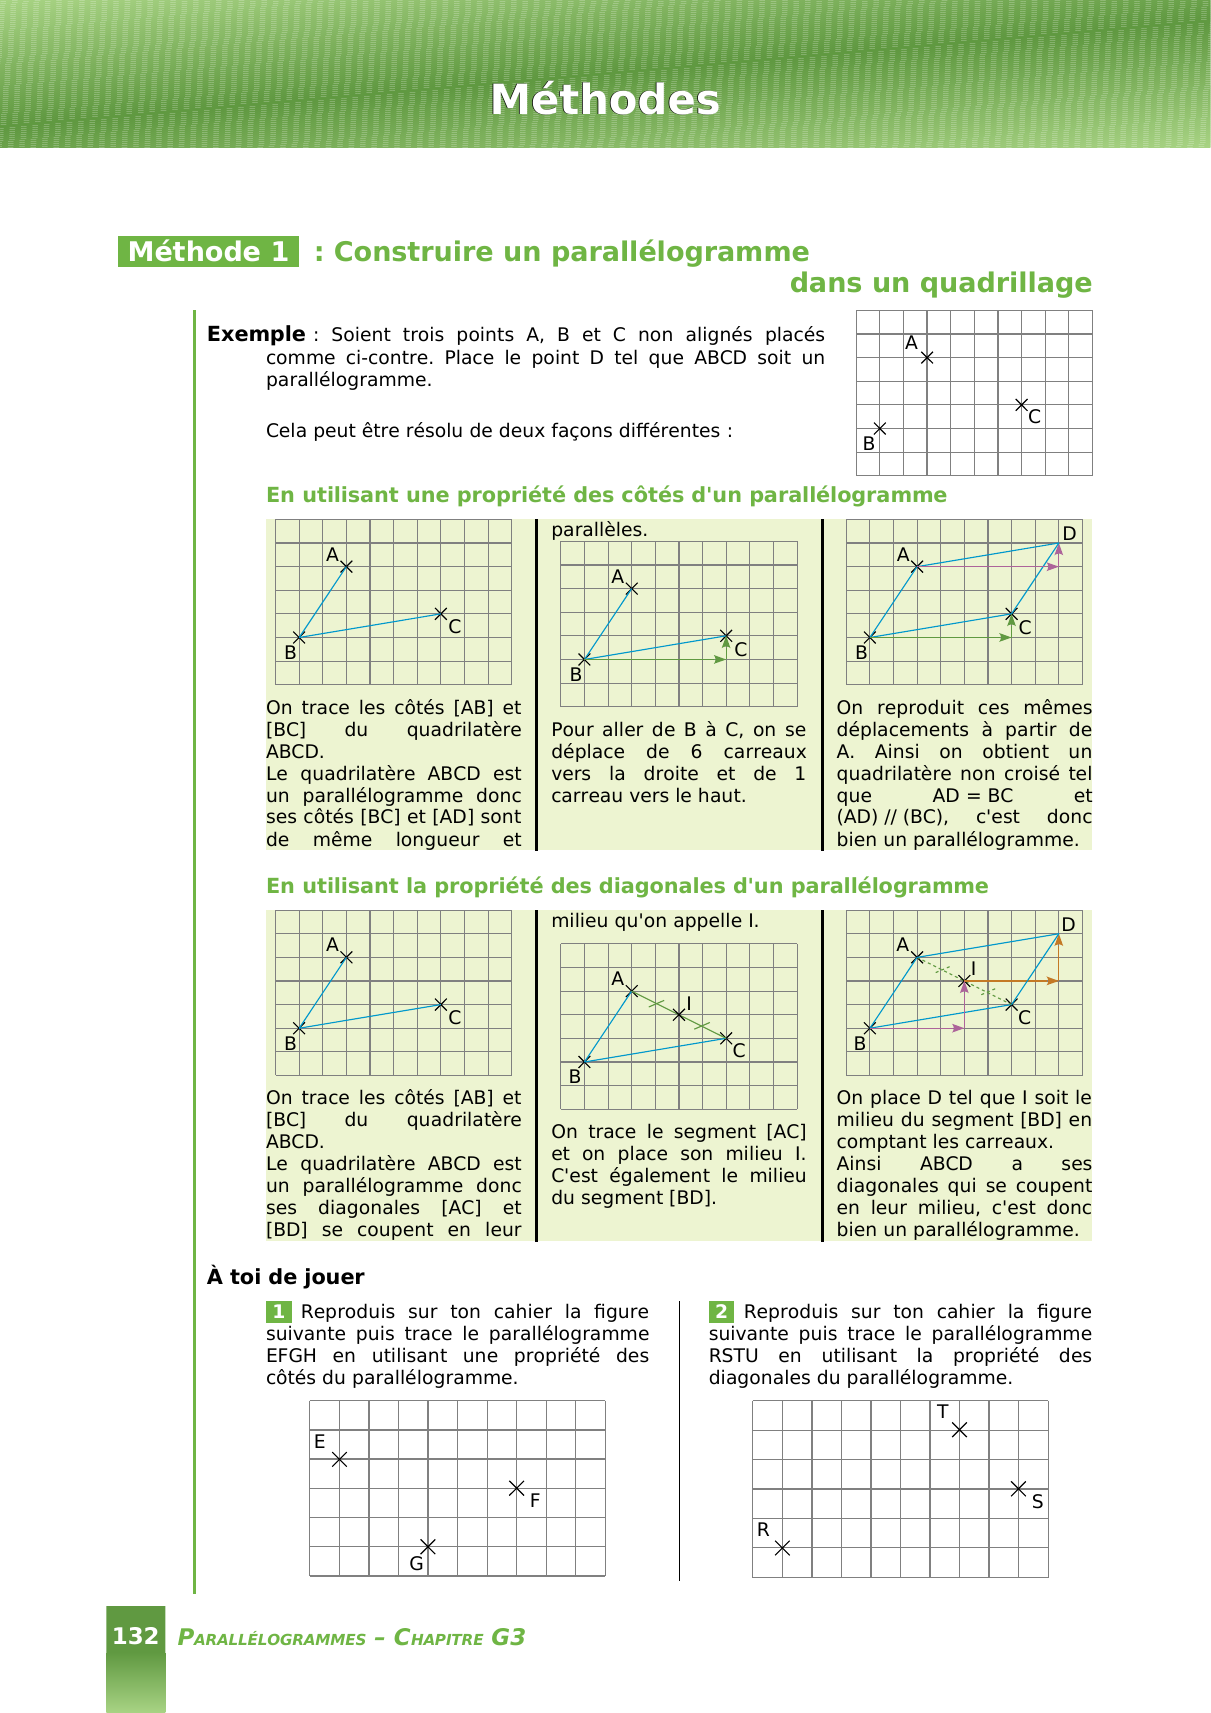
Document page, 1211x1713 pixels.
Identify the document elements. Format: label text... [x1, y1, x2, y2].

table_header [276, 591, 299, 613]
text milieu qu'on appelle I. [551, 910, 807, 932]
table_header [1036, 567, 1058, 590]
table_header [656, 1086, 678, 1109]
table_header [656, 613, 678, 635]
table_header [588, 636, 608, 658]
table_header [774, 944, 797, 967]
table_header [300, 662, 322, 684]
table_header [965, 556, 987, 566]
table_header [632, 994, 655, 1014]
table_header [394, 1010, 417, 1028]
table_header [894, 911, 917, 933]
table_header [1036, 1052, 1058, 1075]
table_header [918, 958, 940, 980]
table_header [894, 934, 917, 957]
table_header [870, 520, 893, 542]
table_header [585, 636, 598, 656]
table_header [656, 645, 678, 659]
table_header [371, 520, 393, 542]
table_header [870, 934, 893, 957]
table_header [703, 566, 726, 588]
table_header [680, 1039, 702, 1045]
table_header [561, 1015, 584, 1038]
table_header [489, 958, 511, 980]
table_header [347, 567, 369, 590]
table_header [300, 982, 322, 1004]
table_header [989, 552, 1011, 566]
table_header [727, 1015, 749, 1038]
table_header [703, 542, 726, 564]
table_header [941, 662, 964, 684]
table_header [371, 623, 393, 637]
table_header [585, 992, 608, 1014]
table_header [774, 1039, 797, 1061]
text On reproduit ces mêmes déplacements à partir de A. Ainsi on obtient un quadrilatère non croisé tel que AD = BC et (AD) // (BC), c'est donc bien un parallélogramme. [836, 697, 1092, 850]
table_header [371, 982, 393, 1004]
table_header [703, 1015, 726, 1036]
table_header [965, 638, 987, 661]
table_header [489, 638, 511, 661]
table_header [965, 614, 987, 620]
table_header [323, 958, 343, 980]
table_header [347, 544, 369, 566]
table_header [989, 1052, 1011, 1075]
table_header [465, 544, 488, 566]
table_header [774, 566, 797, 588]
table_header [465, 1029, 488, 1051]
table_header [371, 544, 393, 566]
table_header [632, 613, 655, 635]
table_header [870, 1029, 893, 1051]
table_header [1012, 1029, 1035, 1051]
table_header [266, 519, 275, 685]
table_header [656, 944, 678, 967]
table_header [656, 684, 678, 706]
table_header [561, 613, 584, 635]
table_header [847, 958, 869, 980]
table_header [489, 520, 511, 542]
table_header [918, 1052, 940, 1075]
table_header [609, 542, 631, 564]
table_header [304, 1005, 322, 1026]
table_header [750, 636, 773, 659]
table_header [465, 1005, 488, 1028]
table_header [441, 544, 464, 566]
table_header [750, 684, 773, 706]
table_header [727, 1086, 749, 1109]
table_header [941, 614, 964, 624]
table_header [774, 636, 797, 659]
table_header [371, 567, 393, 590]
table_header [1059, 934, 1082, 957]
table_header [561, 1063, 584, 1085]
table_header [323, 631, 346, 637]
table_header [323, 982, 346, 1004]
table_header [965, 1010, 987, 1028]
text En utilisant une propriété des côtés d'un parallélogramme [266, 483, 1092, 508]
table_header [965, 544, 987, 557]
table_header [323, 1052, 346, 1075]
table_header [1036, 520, 1058, 542]
table_header [465, 958, 488, 980]
table_header [1012, 911, 1035, 933]
table_header [323, 614, 346, 632]
table_header [941, 1014, 964, 1028]
table_header [418, 591, 440, 613]
table_header [703, 992, 726, 1014]
table_header [1029, 582, 1035, 590]
table_header [1036, 911, 1058, 933]
table_header [323, 591, 328, 599]
table_header [870, 1005, 884, 1025]
table_header [609, 1015, 631, 1038]
table_header [1036, 958, 1058, 980]
table_header [585, 1039, 598, 1058]
table_header [609, 636, 631, 654]
table_header [347, 638, 369, 661]
table_header [965, 567, 987, 590]
table_header [870, 591, 893, 613]
table_header [1012, 934, 1035, 940]
table_header [632, 649, 655, 659]
table_header [1059, 544, 1082, 566]
table_header [1012, 591, 1025, 610]
table_header [836, 519, 846, 685]
table_header [371, 591, 393, 613]
table_header [1036, 591, 1058, 613]
table_header [347, 662, 369, 684]
table_header [774, 613, 797, 635]
table_header [989, 567, 1011, 590]
table_header [323, 934, 346, 957]
text Pour aller de B à C, on se déplace de 6 carreaux vers la droite et de 1 carreau vers le haut. [551, 718, 807, 806]
table_header [632, 1051, 655, 1061]
table_header [637, 992, 655, 1001]
table_header [1036, 1005, 1058, 1028]
table_header [965, 911, 987, 933]
table_header [918, 982, 940, 1004]
table_header [418, 982, 440, 1004]
table_header [870, 1052, 893, 1075]
table_header [394, 1005, 417, 1011]
table_header [465, 520, 488, 542]
table_header [609, 1063, 631, 1085]
table_header [774, 660, 797, 683]
table_header [609, 1055, 631, 1061]
table_header [465, 614, 488, 637]
table_header [656, 1039, 678, 1049]
table_header [941, 951, 964, 957]
table_header [727, 613, 749, 635]
table_header [394, 638, 417, 661]
table_header [918, 638, 940, 661]
table_header [609, 566, 631, 588]
table_header [680, 1044, 702, 1061]
table_header [394, 958, 417, 980]
table_header [1012, 982, 1025, 1001]
table_header [418, 1052, 440, 1075]
table_header [727, 636, 749, 659]
table_header [418, 934, 440, 957]
table_header [276, 638, 299, 661]
table_header [1059, 1029, 1082, 1051]
table_header [847, 1052, 869, 1075]
table_header [609, 992, 629, 1014]
table_header [918, 520, 940, 542]
table_header [347, 958, 369, 980]
table_header [965, 591, 987, 613]
table_header [1012, 1005, 1035, 1028]
table_header [870, 614, 884, 634]
table_header [703, 613, 726, 635]
table_header [727, 1063, 749, 1085]
table_header [1012, 662, 1035, 684]
table_header [551, 541, 560, 707]
list : Construire un parallélogramme [299, 236, 1092, 267]
table_header [965, 958, 987, 980]
table_header [418, 1006, 440, 1028]
table_header [632, 684, 655, 706]
table_header [727, 992, 749, 1014]
table_header [680, 1086, 702, 1109]
table_header [418, 638, 440, 661]
table_header [561, 968, 584, 991]
table_header [918, 1005, 940, 1019]
table_header [918, 1029, 940, 1051]
table_header [441, 614, 464, 637]
table_header [465, 638, 488, 661]
table_header [1012, 939, 1035, 957]
table_header [394, 520, 417, 542]
table_header [489, 934, 511, 957]
table_header [609, 684, 631, 706]
table_header [774, 589, 797, 612]
table_header [618, 593, 631, 612]
table_header [347, 1018, 369, 1028]
table_header [489, 911, 511, 933]
table_header [727, 589, 749, 612]
table_header [1059, 982, 1082, 1004]
table_header [585, 968, 608, 991]
table_header [703, 684, 726, 706]
table_header [965, 520, 987, 542]
table_header [656, 589, 678, 612]
text dans un quadrillage [118, 267, 1092, 299]
table_header [609, 589, 629, 612]
table_header [750, 613, 773, 635]
table_header [870, 911, 893, 933]
table_header [551, 944, 560, 1109]
table_header [847, 911, 869, 933]
table_header [870, 958, 893, 980]
table_header [394, 1052, 417, 1075]
table_header [585, 1086, 608, 1109]
table_header [276, 934, 299, 957]
table_header [585, 684, 608, 706]
text On place D tel que I soit le milieu du segment [BD] en comptant les carreaux. Ainsi ABCD a ses diagonales qui se coupent en leur milieu, c'est donc bien un parallélogramme. [836, 1087, 1092, 1241]
table_header [1012, 520, 1035, 542]
table_header [847, 520, 869, 542]
table_header [918, 614, 940, 628]
table_header [1083, 910, 1092, 1076]
table_header [1036, 614, 1058, 637]
table_header [656, 660, 678, 683]
table_header [347, 627, 369, 637]
table_header [750, 1063, 773, 1085]
table_header [394, 662, 417, 684]
table_header [489, 1005, 511, 1028]
table_header [750, 944, 773, 967]
table_header [918, 911, 940, 933]
table_header [632, 566, 655, 588]
table_header [941, 638, 964, 661]
table_header [585, 613, 608, 635]
table_header [918, 627, 940, 637]
table_header [798, 944, 807, 1109]
table_header [300, 1029, 322, 1051]
table_header [441, 958, 464, 980]
table_header [703, 1040, 726, 1061]
table_header [323, 662, 346, 684]
table_header [371, 911, 393, 933]
table_header [680, 542, 702, 564]
table_header [1012, 958, 1035, 980]
table_header [561, 1039, 584, 1061]
table_header [774, 542, 797, 564]
table_header [750, 660, 773, 683]
table_header [941, 1005, 964, 1015]
table_header [632, 1063, 655, 1085]
table_header [394, 982, 417, 1004]
table_header [441, 567, 464, 590]
table_header [656, 992, 678, 1011]
table_header [347, 520, 369, 542]
table_header [465, 1052, 488, 1075]
table_header [441, 1029, 464, 1051]
table_header [727, 684, 749, 706]
table_header [394, 591, 417, 613]
table_header [918, 662, 940, 684]
table_header [276, 958, 299, 980]
table_header [1036, 1029, 1058, 1051]
table_header [489, 662, 511, 684]
table_header [680, 589, 702, 612]
table_header [609, 968, 631, 991]
table_header [680, 566, 702, 588]
table_header [656, 1005, 674, 1014]
table_header [703, 1028, 722, 1038]
table_header [347, 591, 369, 613]
table_header [589, 1039, 608, 1060]
table_header [989, 943, 1011, 957]
table_header [371, 1052, 393, 1075]
table_header [418, 544, 440, 566]
table_header [941, 934, 964, 952]
table_header [965, 619, 987, 637]
text À toi de jouer [207, 1265, 1092, 1289]
table_header [965, 934, 987, 948]
table_header [774, 1063, 797, 1085]
table_header [680, 660, 702, 683]
table_header [441, 1005, 464, 1028]
table_header [276, 911, 299, 933]
table_header [847, 662, 869, 684]
table_header [632, 1015, 655, 1038]
table_header [798, 541, 807, 707]
table_header [561, 684, 584, 706]
table_header [941, 623, 964, 637]
table_header [989, 544, 1011, 553]
table_header [750, 1015, 773, 1038]
table_header [894, 631, 917, 637]
table_header [989, 911, 1011, 933]
table_header [965, 1005, 987, 1011]
table_header [323, 1029, 346, 1051]
table_header [1036, 662, 1058, 684]
table_header [333, 961, 346, 980]
table_header [323, 1005, 346, 1023]
table_header [727, 1039, 749, 1061]
table_header [609, 1039, 631, 1057]
table_header [418, 911, 440, 933]
table_header [680, 992, 702, 1014]
table_header [941, 911, 964, 933]
table_header [894, 567, 914, 590]
table_header [300, 1052, 322, 1075]
table_header [989, 662, 1011, 684]
table_header [1059, 567, 1082, 590]
table_header [418, 616, 440, 637]
table_header [703, 638, 726, 659]
table_header [894, 1029, 917, 1051]
table_header [1048, 552, 1058, 566]
table_header [632, 660, 655, 683]
table_header [266, 910, 275, 1076]
table_header [894, 1052, 917, 1075]
table_header [489, 1029, 511, 1051]
table_header [300, 591, 322, 613]
table_header [989, 616, 1011, 637]
table_header [441, 662, 464, 684]
table_header [774, 1086, 797, 1109]
table_header [680, 613, 702, 635]
table_header [680, 636, 702, 642]
table_header [465, 567, 488, 590]
table_header [300, 1005, 313, 1024]
table_header [561, 589, 584, 612]
table_header [394, 1029, 417, 1051]
table_header [894, 520, 917, 542]
table_header [347, 614, 369, 628]
table_header [609, 613, 631, 635]
text parallèles. [551, 519, 807, 541]
table_header [1012, 614, 1035, 637]
table_header [941, 544, 964, 561]
table_header [489, 614, 511, 637]
table_header [750, 542, 773, 564]
table_header [418, 662, 440, 684]
table_header [1012, 638, 1035, 661]
table_header [1059, 1052, 1082, 1075]
table_header [989, 934, 1011, 944]
table_header [371, 1005, 393, 1015]
table_header [323, 567, 344, 590]
table_header [847, 934, 869, 957]
table_header [371, 934, 393, 957]
table_header [561, 944, 584, 967]
table_header [512, 910, 522, 1076]
table_header [656, 566, 678, 588]
table_header [276, 544, 299, 566]
table_header [680, 944, 702, 967]
table_header [561, 566, 584, 588]
table_header [989, 982, 1011, 1004]
text On trace les côtés [AB] et [BC] du quadrilatère ABCD. Le quadrilatère ABCD est un parallélogramme donc ses diagonales [AC] et [BD] se coupent en leur [266, 1087, 522, 1241]
table_header [750, 992, 773, 1014]
table_header [1012, 1052, 1035, 1075]
table_header [602, 1030, 608, 1038]
table_header [1059, 520, 1082, 542]
table_header [300, 614, 313, 633]
table_header [903, 570, 917, 590]
table_header [774, 684, 797, 706]
table_header [609, 660, 631, 683]
table_header [847, 1005, 869, 1028]
table_header [750, 1086, 773, 1109]
table_header [874, 1005, 893, 1026]
table_header [489, 567, 511, 590]
table_header [441, 591, 464, 613]
table_header [847, 1029, 869, 1051]
table_header [323, 638, 346, 661]
table_header [561, 542, 584, 564]
table_header [300, 911, 322, 933]
table_header [894, 638, 917, 661]
table_header [727, 968, 749, 991]
table_header [656, 542, 678, 564]
table_header [300, 544, 322, 566]
table_header [656, 968, 678, 991]
table_header [489, 1052, 511, 1075]
table_header [894, 544, 917, 566]
table_header [847, 544, 869, 566]
list Reproduis sur ton cahier la figure suivante puis trace le parallélogramme EFGH en utilisant une propriété des côtés du parallélogramme. [266, 1301, 649, 1389]
table_header [680, 641, 702, 659]
table_header [441, 911, 464, 933]
text On trace les côtés [AB] et [BC] du quadrilatère ABCD. Le quadrilatère ABCD est un parallélogramme donc ses côtés [BC] et [AD] sont de même longueur et [266, 697, 522, 850]
table_header [918, 544, 940, 565]
table_header [465, 934, 488, 957]
table_header [276, 520, 299, 542]
table_header [632, 1039, 655, 1053]
table_header [418, 520, 440, 542]
table_header [965, 1029, 987, 1051]
table_header [894, 662, 917, 684]
table_header [347, 982, 369, 1004]
table_header [276, 1005, 299, 1028]
table_header [1012, 567, 1035, 590]
table_header [333, 570, 346, 590]
table_header [394, 544, 417, 566]
list Reproduis sur ton cahier la figure suivante puis trace le parallélogramme RSTU en utilisant la propriété des diagonales du parallélogramme. [708, 1301, 1092, 1389]
table_header [965, 1052, 987, 1075]
table_header [1036, 935, 1056, 957]
table_header [894, 614, 917, 632]
table_header [703, 1086, 726, 1109]
table_header [323, 591, 346, 613]
table_header [941, 520, 964, 542]
table_header [894, 958, 914, 980]
table_header [750, 589, 773, 612]
table_header [1012, 548, 1035, 566]
table_header [561, 992, 584, 1014]
table_header [1059, 662, 1082, 684]
table_header [585, 660, 608, 683]
table_header [656, 636, 678, 646]
table_header [989, 638, 1011, 661]
table_header [441, 638, 464, 661]
table_header [632, 542, 655, 564]
table_header [750, 566, 773, 588]
table_header [347, 911, 369, 933]
table_header [632, 944, 655, 967]
table_header [276, 614, 299, 637]
table_header [418, 567, 440, 590]
table_header [918, 934, 940, 955]
table_header [870, 662, 893, 684]
text En utilisant la propriété des diagonales d'un parallélogramme [266, 874, 1092, 898]
table_header [774, 968, 797, 991]
table_header [347, 1029, 369, 1051]
table_header [323, 520, 346, 542]
table_header [585, 1015, 608, 1038]
table_header [465, 591, 488, 613]
table_header [394, 911, 417, 933]
table_header [870, 638, 893, 661]
table_header [632, 589, 655, 612]
table_header [894, 1022, 917, 1028]
table_header [727, 542, 749, 564]
table_header [609, 944, 631, 967]
table_header [371, 958, 393, 980]
table_header [894, 982, 917, 1004]
table_header [394, 619, 417, 637]
table_header [561, 1086, 584, 1109]
table_header [847, 567, 869, 590]
table_header [276, 982, 299, 1004]
table_header [632, 1086, 655, 1109]
table_header [371, 1014, 393, 1028]
table_header [989, 1029, 1011, 1051]
text On trace le segment [AC] et on place son milieu I. C'est également le milieu du segment [BD]. [551, 1121, 807, 1209]
table_header [441, 934, 464, 957]
table_header [870, 567, 893, 590]
table_header [703, 968, 726, 991]
table_header [1059, 638, 1082, 661]
table_header [418, 1029, 440, 1051]
table_header [371, 1029, 393, 1051]
table_header [874, 614, 893, 636]
table_header [680, 684, 702, 706]
table_header [847, 591, 869, 613]
table_header [680, 968, 702, 991]
table_header [703, 1063, 726, 1085]
table_header [585, 566, 608, 588]
table_header [632, 968, 655, 991]
table_header [300, 958, 322, 980]
table_header [465, 662, 488, 684]
table_header [394, 614, 417, 620]
table_header [323, 544, 346, 566]
table_header [489, 544, 511, 566]
table_header [965, 982, 987, 1004]
table_header [276, 1029, 299, 1051]
table_header [489, 982, 511, 1004]
table_header [918, 567, 940, 590]
table_header [371, 614, 393, 624]
table_header [941, 560, 964, 566]
table_header [512, 519, 522, 685]
table_header [727, 566, 749, 588]
table_header [989, 591, 1011, 613]
table_header [965, 947, 987, 957]
table_header [561, 660, 584, 683]
table_header [585, 1063, 608, 1085]
table_header [656, 1015, 678, 1038]
table_header [918, 1018, 940, 1028]
table_header [394, 934, 417, 957]
table_header [465, 982, 488, 1004]
table_header [656, 1063, 678, 1085]
table_header [303, 614, 322, 636]
table_header [276, 662, 299, 684]
table_header [847, 614, 869, 637]
text Cela peut être résolu de deux façons différentes : [266, 420, 856, 442]
table_header [1045, 943, 1058, 957]
table_header [300, 638, 322, 661]
table_header [703, 944, 726, 967]
table_header [618, 995, 631, 1014]
table_header [561, 636, 584, 659]
table_header [585, 542, 608, 564]
table_header [323, 911, 346, 933]
table_header [1036, 545, 1056, 566]
table_header [441, 1052, 464, 1075]
table_header [371, 638, 393, 661]
table_header [680, 1018, 702, 1038]
table_header [774, 1015, 797, 1038]
table_header [489, 591, 511, 613]
table_header [703, 660, 726, 683]
table_header [703, 589, 726, 612]
table_header [585, 944, 608, 967]
table_header [904, 961, 917, 980]
table_header [750, 1039, 773, 1061]
table_header [1036, 638, 1058, 661]
table_header [965, 662, 987, 684]
table_header [1059, 911, 1082, 933]
text Exemple : Soient trois points A, B et C non alignés placés comme ci-contre. Place le point D tel que ABCD soit un parallélogramme. [207, 322, 856, 391]
table_header [656, 1048, 678, 1061]
table_header [989, 520, 1011, 542]
table_header [585, 589, 608, 612]
table_header [1015, 591, 1035, 613]
table_header [847, 982, 869, 1004]
table_header [394, 567, 417, 590]
table_header [941, 591, 964, 613]
table_header [276, 1052, 299, 1075]
table_header [941, 958, 964, 980]
table_header [836, 910, 846, 1076]
table_header [941, 567, 964, 590]
table_header [1083, 519, 1092, 685]
table_header [371, 662, 393, 684]
table_header [441, 520, 464, 542]
table_header [941, 982, 964, 1004]
table_header [1059, 614, 1082, 637]
table_header [1059, 591, 1082, 613]
table_header [727, 944, 749, 967]
table_header [300, 520, 322, 542]
table_header [323, 1022, 346, 1028]
table_header [347, 934, 369, 957]
table_header [894, 1005, 917, 1023]
table_header [441, 982, 464, 1004]
table_header [465, 911, 488, 933]
table_header [300, 934, 322, 957]
table_header [918, 591, 940, 613]
table_header [603, 627, 608, 635]
table_header [941, 1029, 964, 1051]
table_header [750, 968, 773, 991]
table_header [847, 638, 869, 661]
table_header [418, 958, 440, 980]
table_header [727, 660, 749, 683]
table_header [609, 1086, 631, 1109]
table_header [1036, 982, 1058, 1004]
table_header [989, 1006, 1011, 1028]
table_header [632, 636, 655, 650]
table_header [1059, 958, 1082, 980]
table_header [870, 544, 893, 566]
table_header [941, 1052, 964, 1075]
table_header [774, 992, 797, 1014]
table_header [347, 1005, 369, 1019]
table_header [870, 982, 893, 1004]
table_header [347, 1052, 369, 1075]
table_header [894, 591, 917, 613]
table_header [276, 567, 299, 590]
table_header [1059, 1005, 1082, 1028]
table_header [300, 567, 322, 590]
table_header [680, 1063, 702, 1085]
table_header [683, 1015, 702, 1025]
table_header [989, 958, 1011, 980]
table_header [609, 653, 631, 659]
table_header [1014, 982, 1035, 1004]
table_header [1012, 544, 1035, 550]
